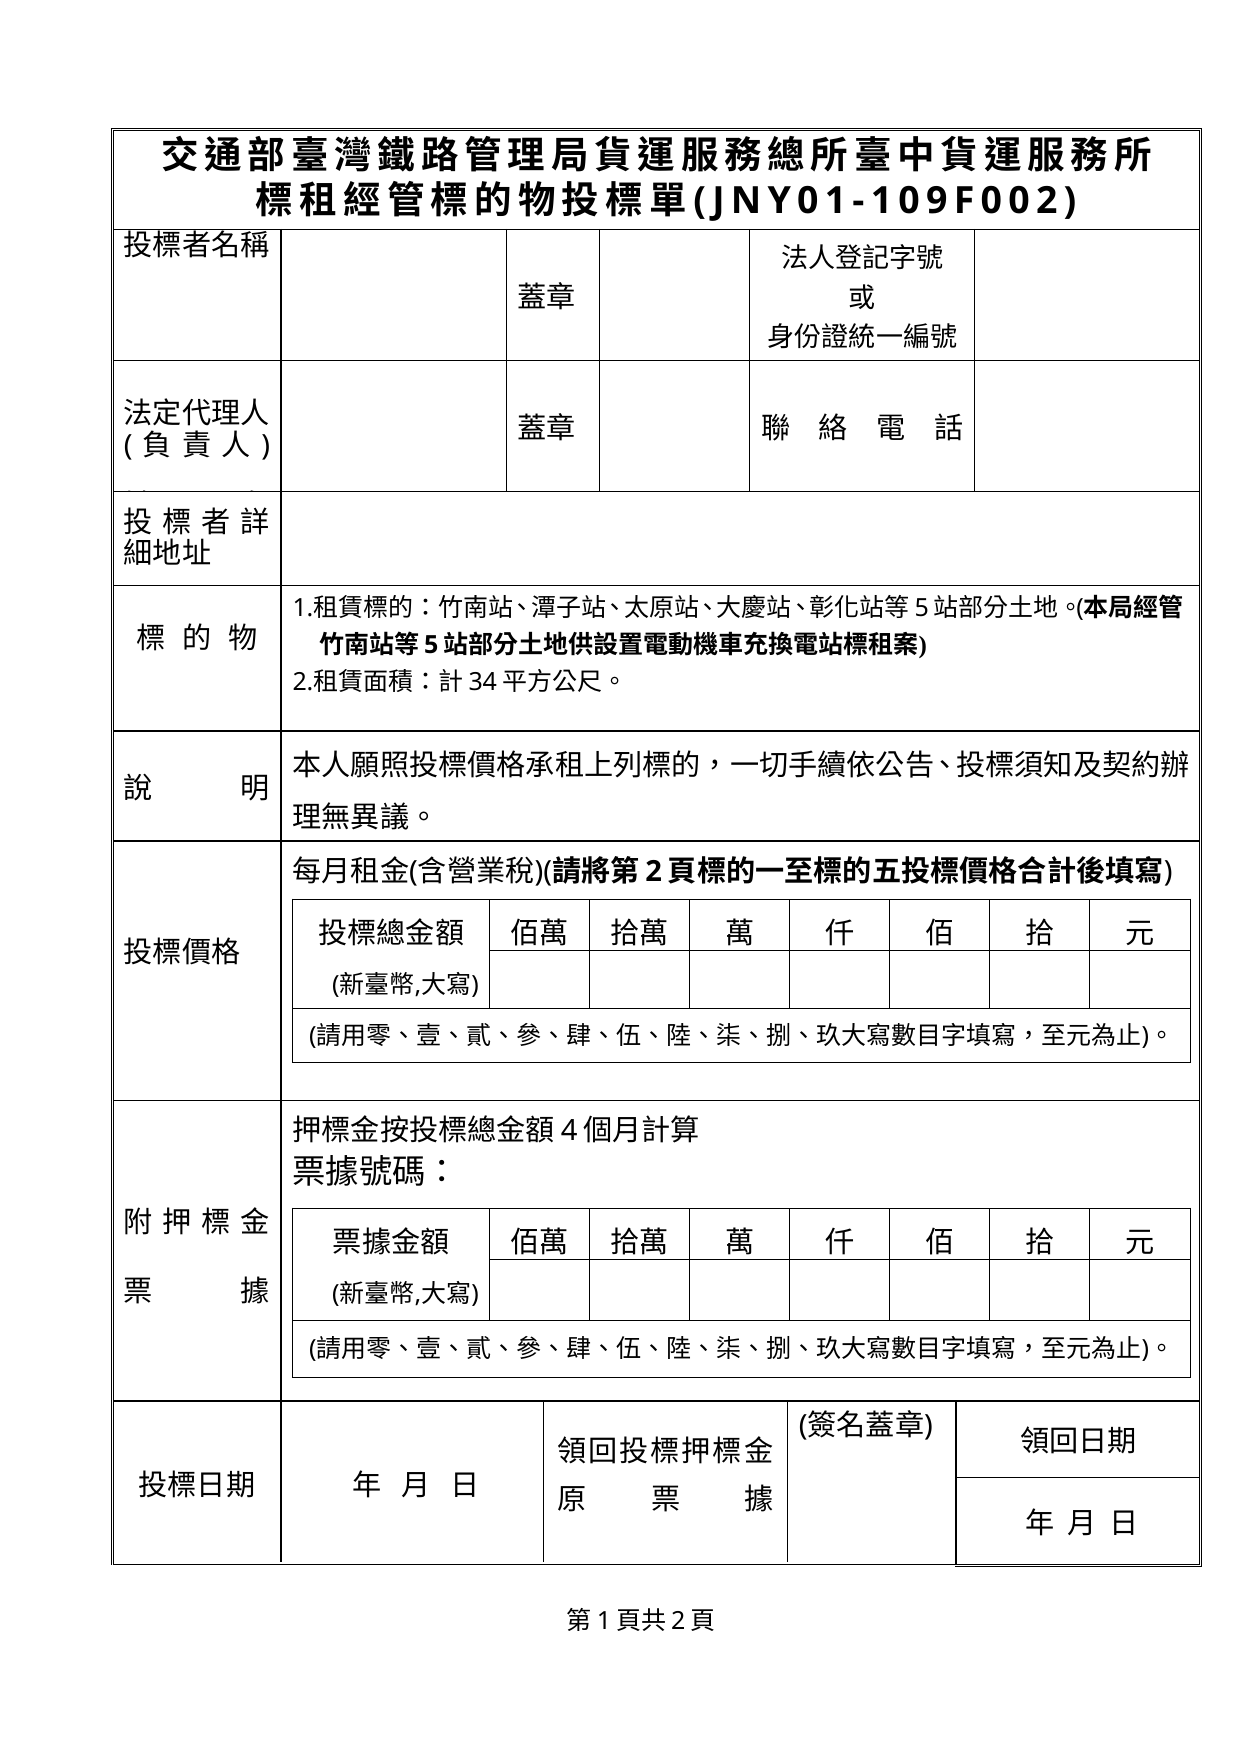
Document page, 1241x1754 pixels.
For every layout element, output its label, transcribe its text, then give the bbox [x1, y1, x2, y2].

table_header 佰 [890, 1209, 989, 1258]
table_cell [790, 1260, 889, 1319]
table_cell [282, 230, 506, 360]
table_header 元 [1090, 900, 1190, 949]
table_cell [1090, 951, 1190, 1007]
table_cell 每月租金(含營業稅)(請將第2頁標的一至標的五投標價格合計後填寫) [282, 842, 1199, 1100]
table_header 佰萬 [490, 900, 589, 949]
table_header 拾萬 [590, 900, 689, 949]
table_cell 投標日期 [114, 1402, 281, 1563]
table_cell 押標金按投標總金額4個月計算 票據號碼： [282, 1101, 1199, 1400]
table_cell [890, 1260, 989, 1319]
table_header 拾 [990, 900, 1089, 949]
table_cell [490, 1260, 589, 1319]
table_header 佰萬 [490, 1209, 589, 1258]
table_cell [600, 230, 749, 360]
table_cell (簽名蓋章) [787, 1402, 955, 1563]
table_header 交通部臺灣鐵路管理局貨運服務總所臺中貨運服務所 標租經管標的物投標單(JNY01-109F002) [114, 131, 1199, 229]
table_cell 說明 [114, 732, 280, 840]
table_cell 聯絡電話 [750, 361, 974, 491]
table_header 佰 [890, 900, 989, 949]
table_cell 附押標金 票據 [114, 1101, 280, 1400]
table_header 拾萬 [590, 1209, 689, 1258]
table_cell [590, 1260, 689, 1319]
table_cell [282, 361, 506, 491]
table_cell 投標價格 [114, 842, 280, 1100]
table_header 拾 [990, 1209, 1089, 1258]
table_cell 年 月 日 [281, 1402, 543, 1563]
table_cell 年 月 日 [957, 1478, 1199, 1563]
table_header 仟 [790, 1209, 889, 1258]
table_cell 標的物 [114, 586, 280, 730]
table_header 票據金額 (新臺幣,大寫) [293, 1209, 489, 1319]
table_cell 法人登記字號 或 身份證統一編號 [750, 230, 974, 360]
table_cell 領回日期 [957, 1402, 1199, 1477]
table_cell [282, 492, 1199, 585]
table_cell 本人願照投標價格承租上列標的，一切手續依公告、投標須知及契約辦理無異議。 [282, 732, 1199, 840]
table_header 萬 [690, 900, 789, 949]
table_cell 1.租賃標的：竹南站、潭子站、太原站、大慶站、彰化站等5站部分土地。(本局經管竹南站等5站部分土地供設置電動機車充換電站標租案) 2.租賃面積：計34平方公尺。 [282, 586, 1199, 730]
table_cell 投標者名稱 [114, 230, 280, 360]
table_cell 投 標 者 詳細地址 [114, 492, 280, 585]
table_cell 蓋章 [507, 230, 599, 360]
table_cell [490, 951, 589, 1007]
table_cell [990, 951, 1089, 1007]
table_header 投標總金額 (新臺幣,大寫) [293, 900, 489, 1007]
table_cell [975, 230, 1199, 360]
table_cell [600, 361, 749, 491]
table_cell [975, 361, 1199, 491]
table_header 元 [1090, 1209, 1190, 1258]
table_cell [690, 951, 789, 1007]
table_cell (請用零、壹、貳、參、肆、伍、陸、柒、捌、玖大寫數目字填寫，至元為止)。 [293, 1321, 1190, 1377]
table_header 萬 [690, 1209, 789, 1258]
table_cell [990, 1260, 1089, 1319]
table_cell [790, 951, 889, 1007]
table_header 仟 [790, 900, 889, 949]
text 第1頁共2頁 [112, 1601, 1169, 1637]
table_cell 蓋章 [507, 361, 599, 491]
table_cell [690, 1260, 789, 1319]
table_cell [1090, 1260, 1190, 1319]
table_cell 法定代理人(負責人) 姓名 [114, 361, 280, 491]
table_cell [590, 951, 689, 1007]
table_cell (請用零、壹、貳、參、肆、伍、陸、柒、捌、玖大寫數目字填寫，至元為止)。 [293, 1009, 1190, 1062]
table_cell [890, 951, 989, 1007]
table_cell 領回投標押標金 原票據 [544, 1402, 787, 1563]
